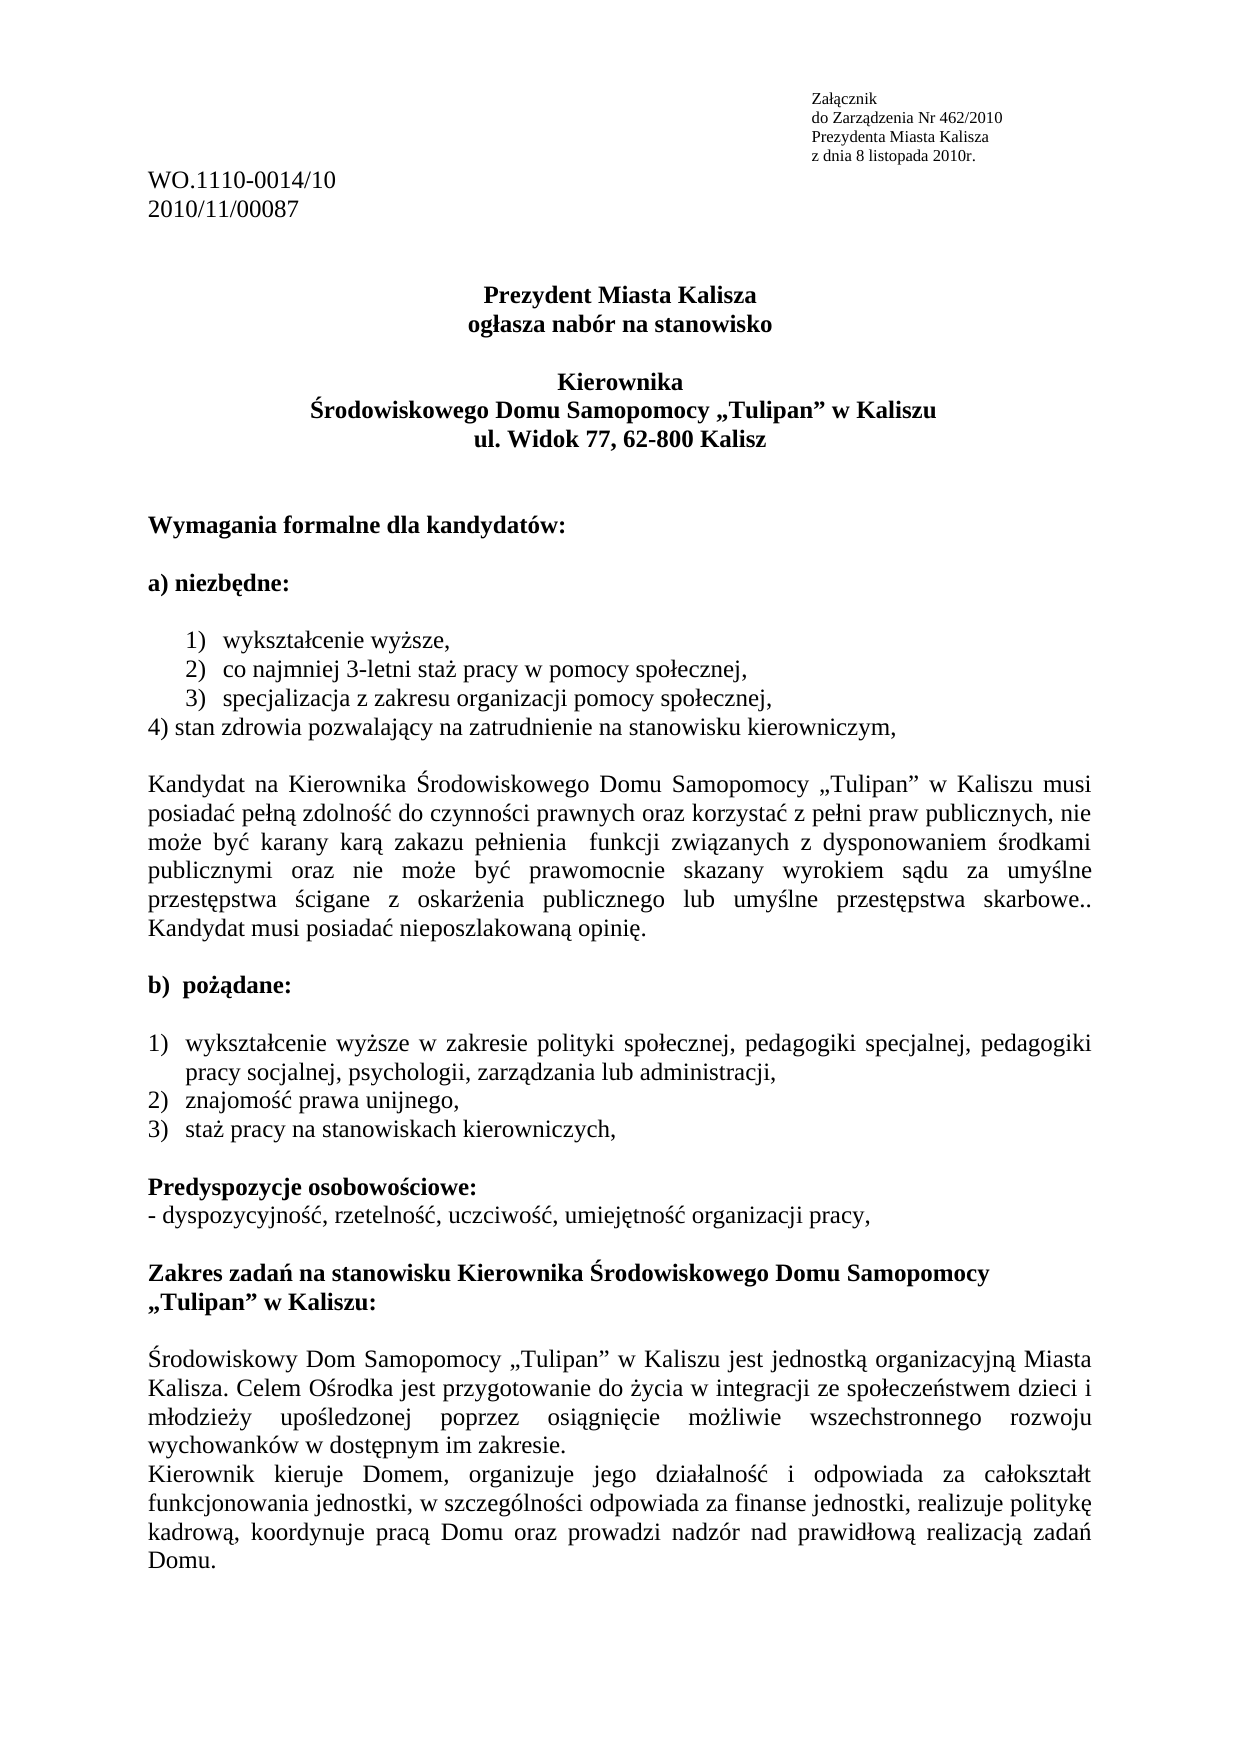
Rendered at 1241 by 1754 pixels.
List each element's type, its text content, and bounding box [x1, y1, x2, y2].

text Środowiskowy Dom Samopomocy „Tulipan” w Kaliszu jest jednostką organizacyjną Miasta Kalisza. Celem Ośrodka jest przygotowanie do życia w integracji ze społeczeństwem dzieci i młodzieży upośledzonej poprzez osiągnięcie możliwie wszechstronnego rozwoju wychowanków w dostępnym im zakresie. [148, 1344, 1092, 1459]
text Kierownik kieruje Domem, organizuje jego działalność i odpowiada za całokształt funkcjonowania jednostki, w szczególności odpowiada za finanse jednostki, realizuje politykę kadrową, koordynuje pracą Domu oraz prowadzi nadzór nad prawidłową realizacją zadań Domu. [148, 1459, 1092, 1574]
list wykształcenie wyższe, [185, 625, 1092, 654]
text Kierownika [148, 367, 1092, 395]
text Predyspozycje osobowościowe: [148, 1172, 1092, 1200]
text Zakres zadań na stanowisku Kierownika Środowiskowego Domu Samopomocy „Tulipan” w Kaliszu: [148, 1258, 1092, 1315]
text WO.1110-0014/10 [148, 165, 1092, 194]
text Prezydent Miasta Kalisza [148, 280, 1092, 309]
list staż pracy na stanowiskach kierowniczych, [148, 1114, 1092, 1143]
text z dnia 8 listopada 2010r. [811, 146, 1092, 165]
text ogłasza nabór na stanowisko [148, 309, 1092, 338]
text Środowiskowego Domu Samopomocy „Tulipan” w Kaliszu [148, 395, 1092, 424]
text 2010/11/00087 [148, 194, 1092, 223]
list wykształcenie wyższe w zakresie polityki społecznej, pedagogiki specjalnej, pedagogiki pracy socjalnej, psychologii, zarządzania lub administracji, [148, 1028, 1092, 1085]
text 4) stan zdrowia pozwalający na zatrudnienie na stanowisku kierowniczym, [148, 712, 1092, 740]
list znajomość prawa unijnego, [148, 1085, 1092, 1114]
text ul. Widok 77, 62-800 Kalisz [148, 424, 1092, 453]
text b) pożądane: [148, 970, 1092, 999]
text Prezydenta Miasta Kalisza [811, 127, 1092, 146]
list specjalizacja z zakresu organizacji pomocy społecznej, [185, 683, 1092, 712]
text - dyspozycyjność, rzetelność, uczciwość, umiejętność organizacji pracy, [148, 1200, 1092, 1229]
list co najmniej 3-letni staż pracy w pomocy społecznej, [185, 654, 1092, 683]
text Kandydat na Kierownika Środowiskowego Domu Samopomocy „Tulipan” w Kaliszu musi posiadać pełną zdolność do czynności prawnych oraz korzystać z pełni praw publicznych, nie może być karany karą zakazu pełnienia funkcji związanych z dysponowaniem środkami publicznymi oraz nie może być prawomocnie skazany wyrokiem sądu za umyślne przestępstwa ścigane z oskarżenia publicznego lub umyślne przestępstwa skarbowe.. Kandydat musi posiadać nieposzlakowaną opinię. [148, 769, 1092, 942]
text Załącznik [811, 89, 1092, 108]
text Wymagania formalne dla kandydatów: [148, 510, 1092, 539]
text a) niezbędne: [148, 568, 1092, 597]
text do Zarządzenia Nr 462/2010 [811, 108, 1092, 127]
